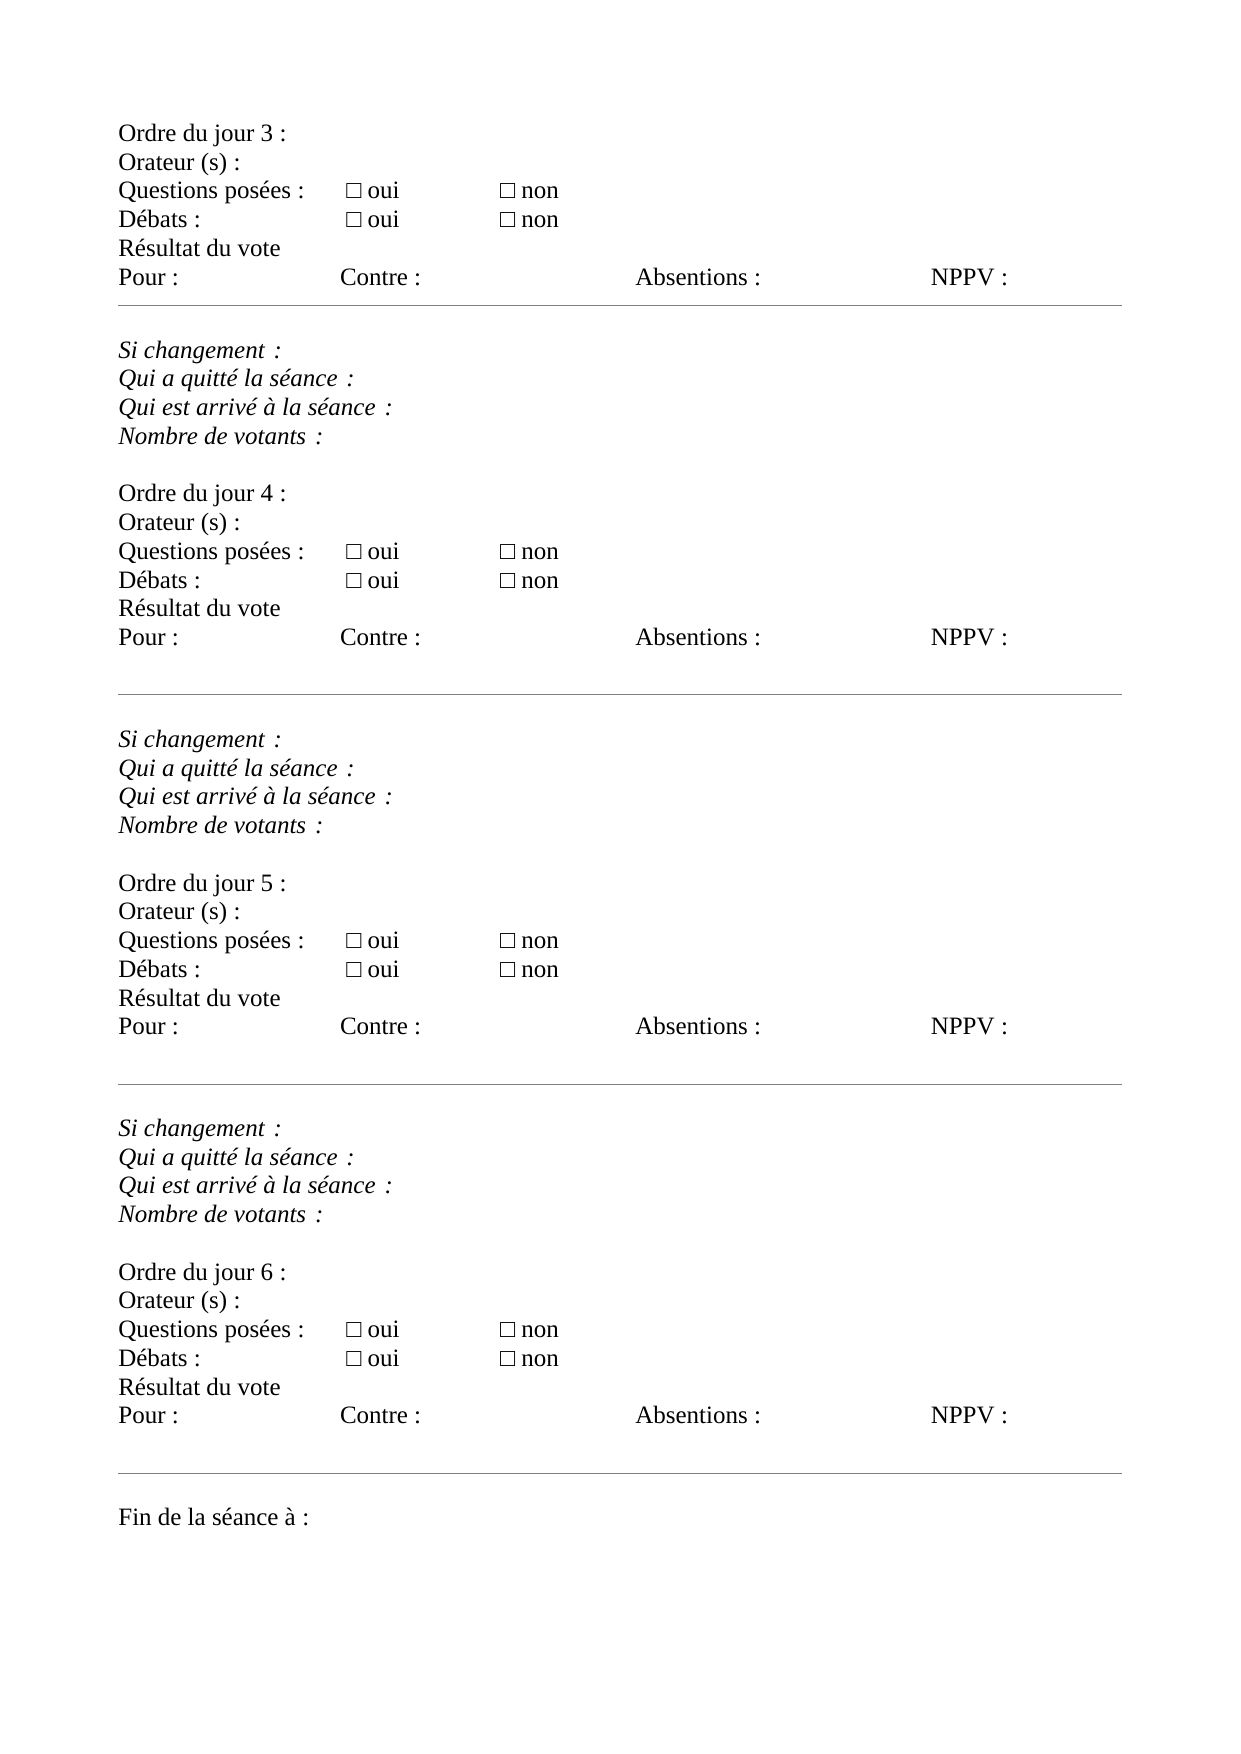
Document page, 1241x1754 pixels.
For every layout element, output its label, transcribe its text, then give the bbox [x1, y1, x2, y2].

text Débats : □ oui □ non [118, 954, 1122, 983]
text Qui a quitté la séance : [118, 363, 1122, 392]
text Résultat du vote [118, 593, 1122, 622]
text Nombre de votants : [118, 421, 1122, 450]
text Ordre du jour 5 : [118, 868, 1122, 896]
text Pour : Contre : Absentions : NPPV : [118, 1401, 1122, 1429]
text Débats : □ oui □ non [118, 1343, 1122, 1372]
text Ordre du jour 6 : [118, 1257, 1122, 1286]
text Résultat du vote [118, 1372, 1122, 1401]
text Résultat du vote [118, 983, 1122, 1011]
text Pour : Contre : Absentions : NPPV : [118, 622, 1122, 651]
text Questions posées : □ oui □ non [118, 925, 1122, 954]
text Pour : Contre : Absentions : NPPV : [118, 1011, 1122, 1040]
text Orateur (s) : [118, 1286, 1122, 1314]
text Si changement : [118, 335, 1122, 363]
text Qui a quitté la séance : [118, 753, 1122, 781]
text Si changement : [118, 724, 1122, 753]
text Orateur (s) : [118, 896, 1122, 925]
text Qui a quitté la séance : [118, 1142, 1122, 1171]
text Débats : □ oui □ non [118, 204, 1122, 233]
text Nombre de votants : [118, 810, 1122, 839]
text Orateur (s) : [118, 507, 1122, 536]
text Ordre du jour 3 : [118, 118, 1122, 147]
text Pour : Contre : Absentions : NPPV : [118, 262, 1122, 291]
text Fin de la séance à : [118, 1502, 1122, 1531]
text Qui est arrivé à la séance : [118, 781, 1122, 810]
text Questions posées : □ oui □ non [118, 536, 1122, 565]
text Nombre de votants : [118, 1199, 1122, 1228]
text Questions posées : □ oui □ non [118, 176, 1122, 204]
text Qui est arrivé à la séance : [118, 392, 1122, 421]
text Questions posées : □ oui □ non [118, 1314, 1122, 1343]
text Résultat du vote [118, 233, 1122, 262]
text Orateur (s) : [118, 147, 1122, 176]
text Qui est arrivé à la séance : [118, 1171, 1122, 1199]
text Débats : □ oui □ non [118, 565, 1122, 593]
text Ordre du jour 4 : [118, 478, 1122, 507]
text Si changement : [118, 1113, 1122, 1142]
